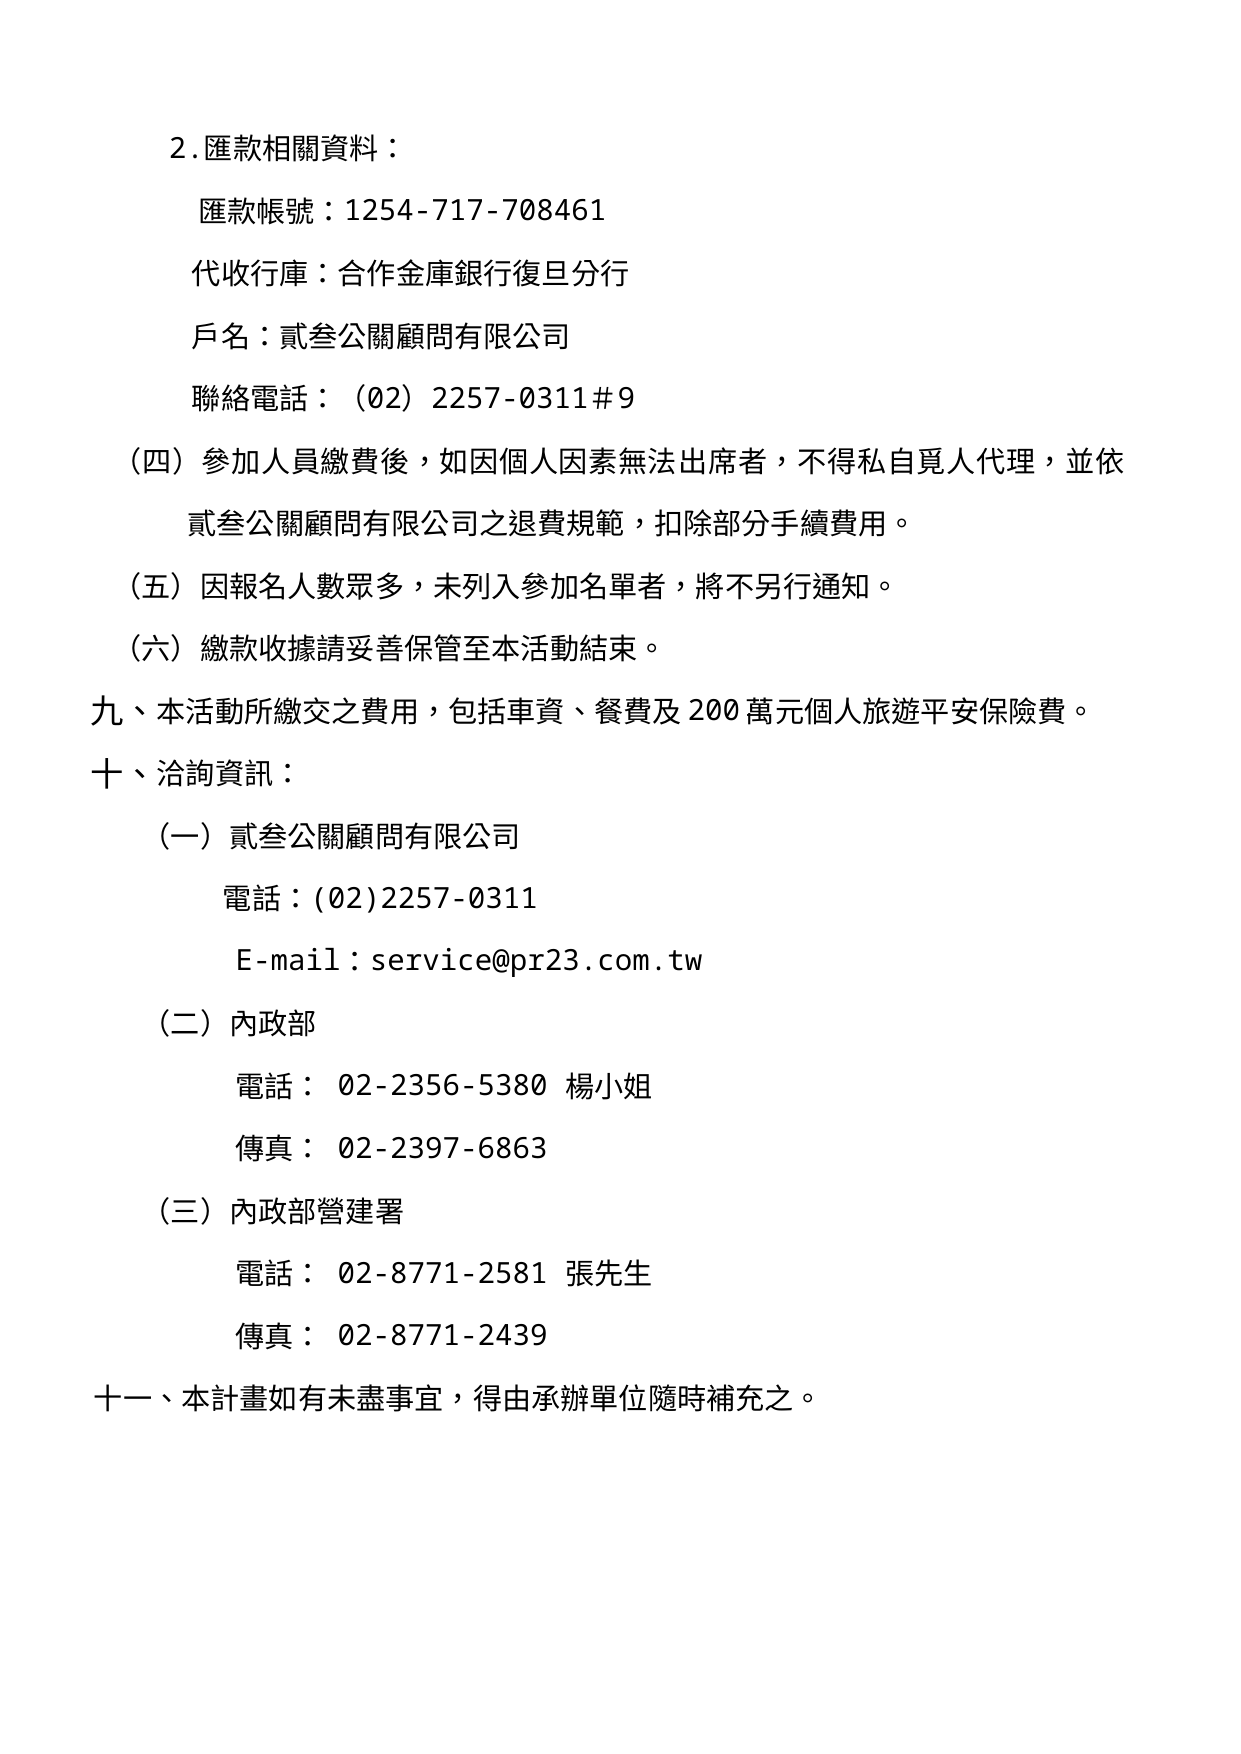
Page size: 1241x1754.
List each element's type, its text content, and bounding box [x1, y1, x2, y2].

text 電話：(02)2257-0311 [75, 855, 1125, 918]
text 電話： 02-8771-2581 張先生 [75, 1230, 1125, 1293]
text 傳真： 02-8771-2439 [75, 1293, 1125, 1355]
text （二）內政部 [75, 980, 1125, 1043]
text 電話： 02-2356-5380 楊小姐 [75, 1043, 1125, 1105]
text （一）貳叁公關顧問有限公司 [75, 793, 1125, 855]
text （三）內政部營建署 [75, 1168, 1125, 1230]
text 十一、本計畫如有未盡事宜，得由承辦單位隨時補充之。 [75, 1355, 1125, 1418]
text 聯絡電話：（02）2257-0311＃9 [75, 355, 1125, 418]
text （六）繳款收據請妥善保管至本活動結束。 [75, 605, 1125, 668]
text 九、本活動所繳交之費用，包括車資、餐費及200萬元個人旅遊平安保險費。 [90, 668, 1125, 730]
text 傳真： 02-2397-6863 [75, 1105, 1125, 1168]
text 戶名：貳叁公關顧問有限公司 [75, 293, 1125, 355]
text 代收行庫：合作金庫銀行復旦分行 [75, 230, 1125, 293]
text 2.匯款相關資料： [75, 105, 1125, 168]
text （五）因報名人數眾多，未列入參加名單者，將不另行通知。 [75, 543, 1125, 605]
text 匯款帳號：1254-717-708461 [169, 168, 1125, 230]
text （四）參加人員繳費後，如因個人因素無法出席者，不得私自覓人代理，並依貳叁公關顧問有限公司之退費規範，扣除部分手續費用。 [112, 418, 1125, 543]
text 十、洽詢資訊： [90, 730, 1125, 793]
text E-mail：service@pr23.com.tw [75, 918, 1125, 980]
